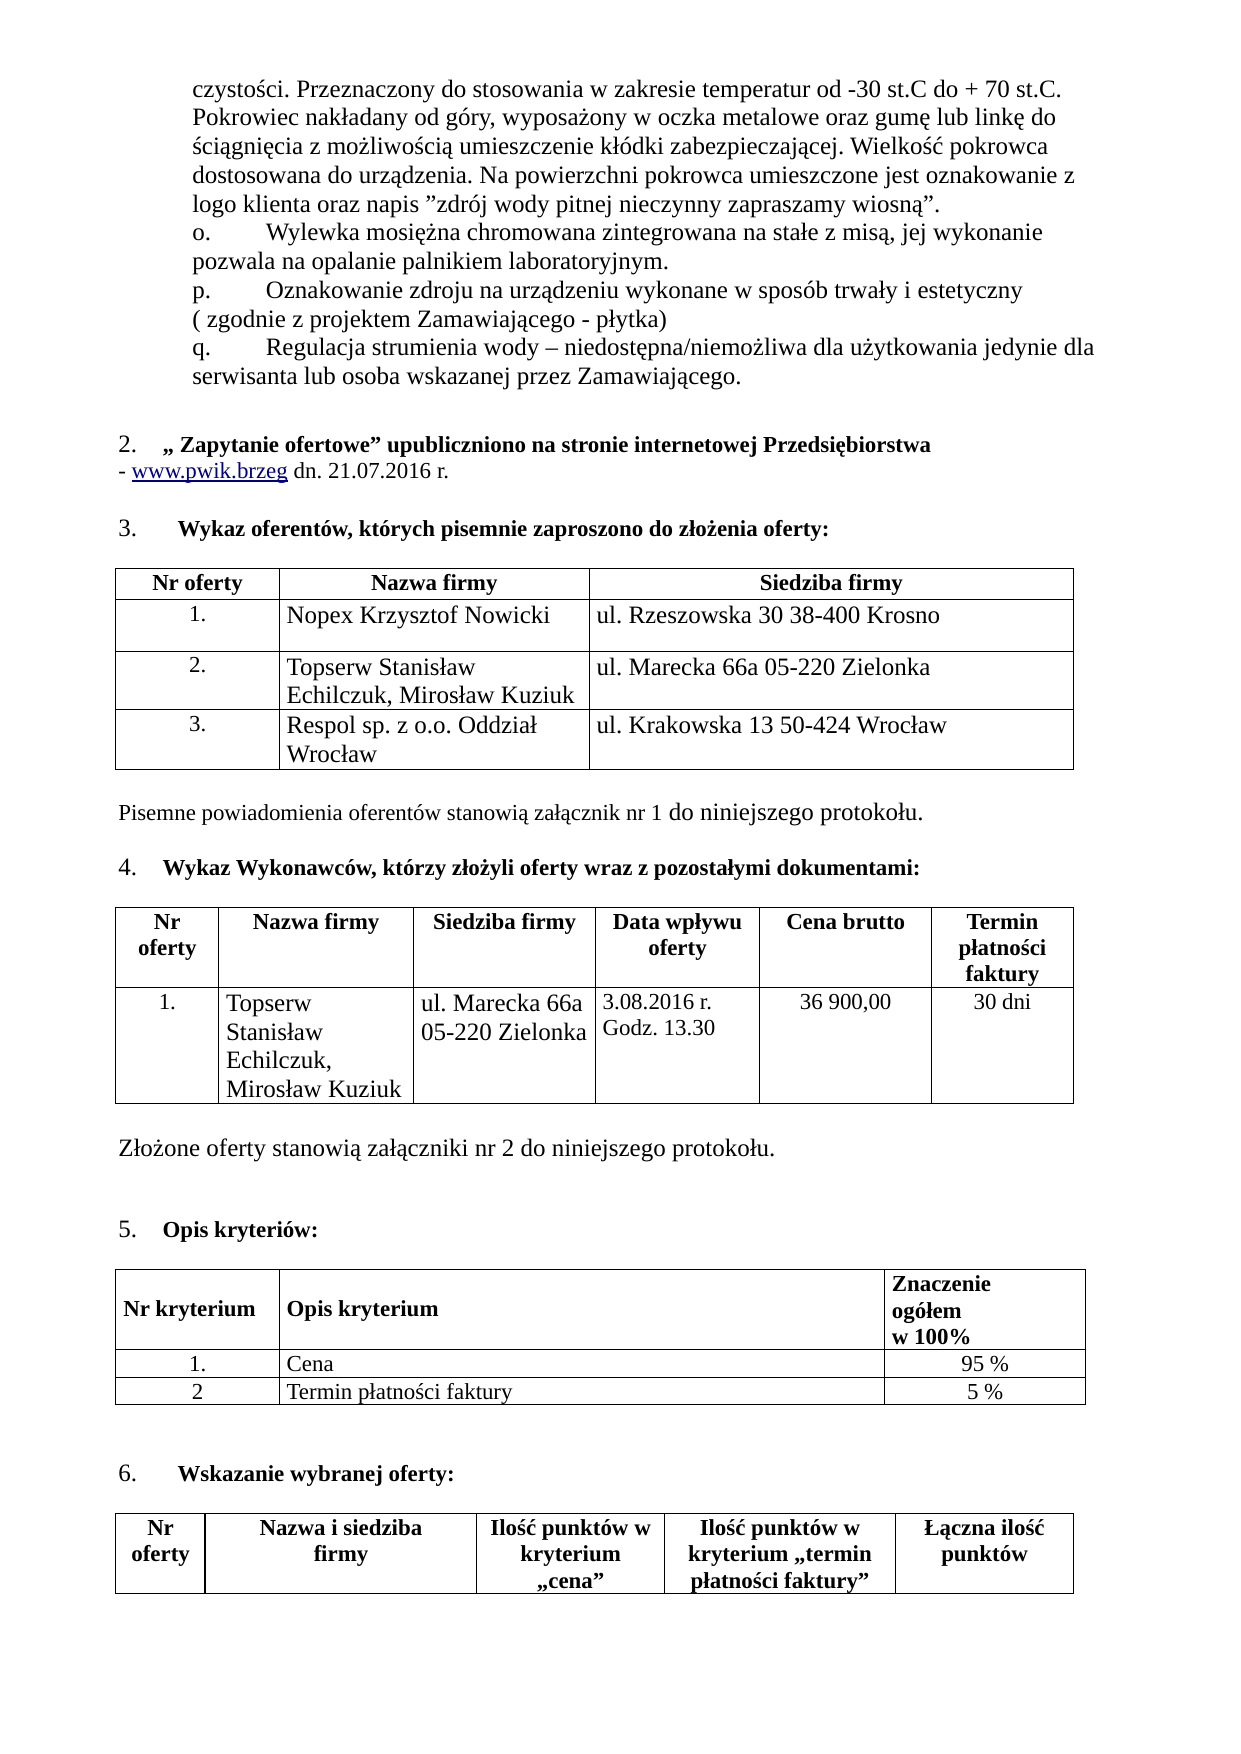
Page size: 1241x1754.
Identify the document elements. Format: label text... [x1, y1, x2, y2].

table_header Opis kryterium [280, 1270, 884, 1349]
table_cell 3. [116, 710, 279, 769]
table_cell Respol sp. z o.o. Oddział Wrocław [280, 710, 589, 769]
table_cell 1. [116, 1350, 279, 1377]
list czystości. Przeznaczony do stosowania w zakresie temperatur od -30 st.C do + 70 st.C. Pokrowiec nakładany od góry, wyposażony w oczka metalowe oraz gumę lub linkę do ściągnięcia z możliwością umieszczenie kłódki zabezpieczającej. Wielkość pokrowca dostosowana do urządzenia. Na powierzchni pokrowca umieszczone jest oznakowanie z logo klienta oraz napis ”zdrój wody pitnej nieczynny zapraszamy wiosną”. [192, 74, 1122, 217]
list „ Zapytanie ofertowe” upubliczniono na stronie internetowej Przedsiębiorstwa [118, 429, 1122, 458]
list Wykaz oferentów, których pisemnie zaproszono do złożenia oferty: [118, 513, 1122, 541]
table_header Data wpływu oferty [596, 908, 759, 987]
table_cell 1. [116, 600, 279, 651]
table_cell Termin płatności faktury [280, 1378, 884, 1404]
list Wykaz Wykonawców, którzy złożyli oferty wraz z pozostałymi dokumentami: [118, 852, 1122, 880]
table_header Nr oferty [116, 1514, 204, 1593]
text Złożone oferty stanowią załączniki nr 2 do niniejszego protokołu. [118, 1133, 1122, 1161]
table_header Nr kryterium [116, 1270, 279, 1349]
table_cell 5 % [885, 1378, 1085, 1404]
text Pisemne powiadomienia oferentów stanowią załącznik nr 1 do niniejszego protokołu. [118, 797, 1122, 825]
table_cell ul. Rzeszowska 30 38-400 Krosno [590, 600, 1073, 651]
table_header Ilość punktów w kryterium „termin płatności faktury” [665, 1514, 895, 1593]
table_cell ul. Marecka 66a 05-220 Zielonka [590, 652, 1073, 709]
table_cell 1. [116, 988, 218, 1103]
table_cell Topserw Stanisław Echilczuk, Mirosław Kuziuk [280, 652, 589, 709]
table_cell 2 [116, 1378, 279, 1404]
list Wylewka mosiężna chromowana zintegrowana na stałe z misą, jej wykonanie pozwala na opalanie palnikiem laboratoryjnym. [192, 217, 1122, 275]
list Oznakowanie zdroju na urządzeniu wykonane w sposób trwały i estetyczny ( zgodnie z projektem Zamawiającego - płytka) [192, 275, 1122, 332]
list Regulacja strumienia wody – niedostępna/niemożliwa dla użytkowania jedynie dla serwisanta lub osoba wskazanej przez Zamawiającego. [192, 332, 1122, 390]
table_header Łączna ilość punktów [896, 1514, 1073, 1593]
table_header Termin płatności faktury [932, 908, 1073, 987]
table_header Nazwa i siedziba firmy [206, 1514, 476, 1593]
table_cell ul. Krakowska 13 50-424 Wrocław [590, 710, 1073, 769]
list Opis kryteriów: [118, 1214, 1122, 1243]
table_cell Topserw Stanisław Echilczuk, Mirosław Kuziuk [219, 988, 413, 1103]
table_header Znaczenie ogółem w 100% [885, 1270, 1085, 1349]
table_cell 36 900,00 [760, 988, 931, 1103]
table_header Nazwa firmy [280, 569, 589, 599]
table_cell 3.08.2016 r. Godz. 13.30 [596, 988, 759, 1103]
table_cell 95 % [885, 1350, 1085, 1377]
table_cell ul. Marecka 66a 05-220 Zielonka [414, 988, 595, 1103]
table_header Nazwa firmy [219, 908, 413, 987]
table_cell 2. [116, 652, 279, 709]
table_header Siedziba firmy [414, 908, 595, 987]
table_header Siedziba firmy [590, 569, 1073, 599]
list Wskazanie wybranej oferty: [118, 1458, 1122, 1487]
table_header Cena brutto [760, 908, 931, 987]
table_cell Nopex Krzysztof Nowicki [280, 600, 589, 651]
table_header Nr oferty [116, 908, 218, 987]
table_header Ilość punktów w kryterium „cena” [477, 1514, 664, 1593]
table_cell 30 dni [932, 988, 1073, 1103]
table_cell Cena [280, 1350, 884, 1377]
table_header Nr oferty [116, 569, 279, 599]
text - www.pwik.brzeg dn. 21.07.2016 r. [118, 458, 1122, 484]
